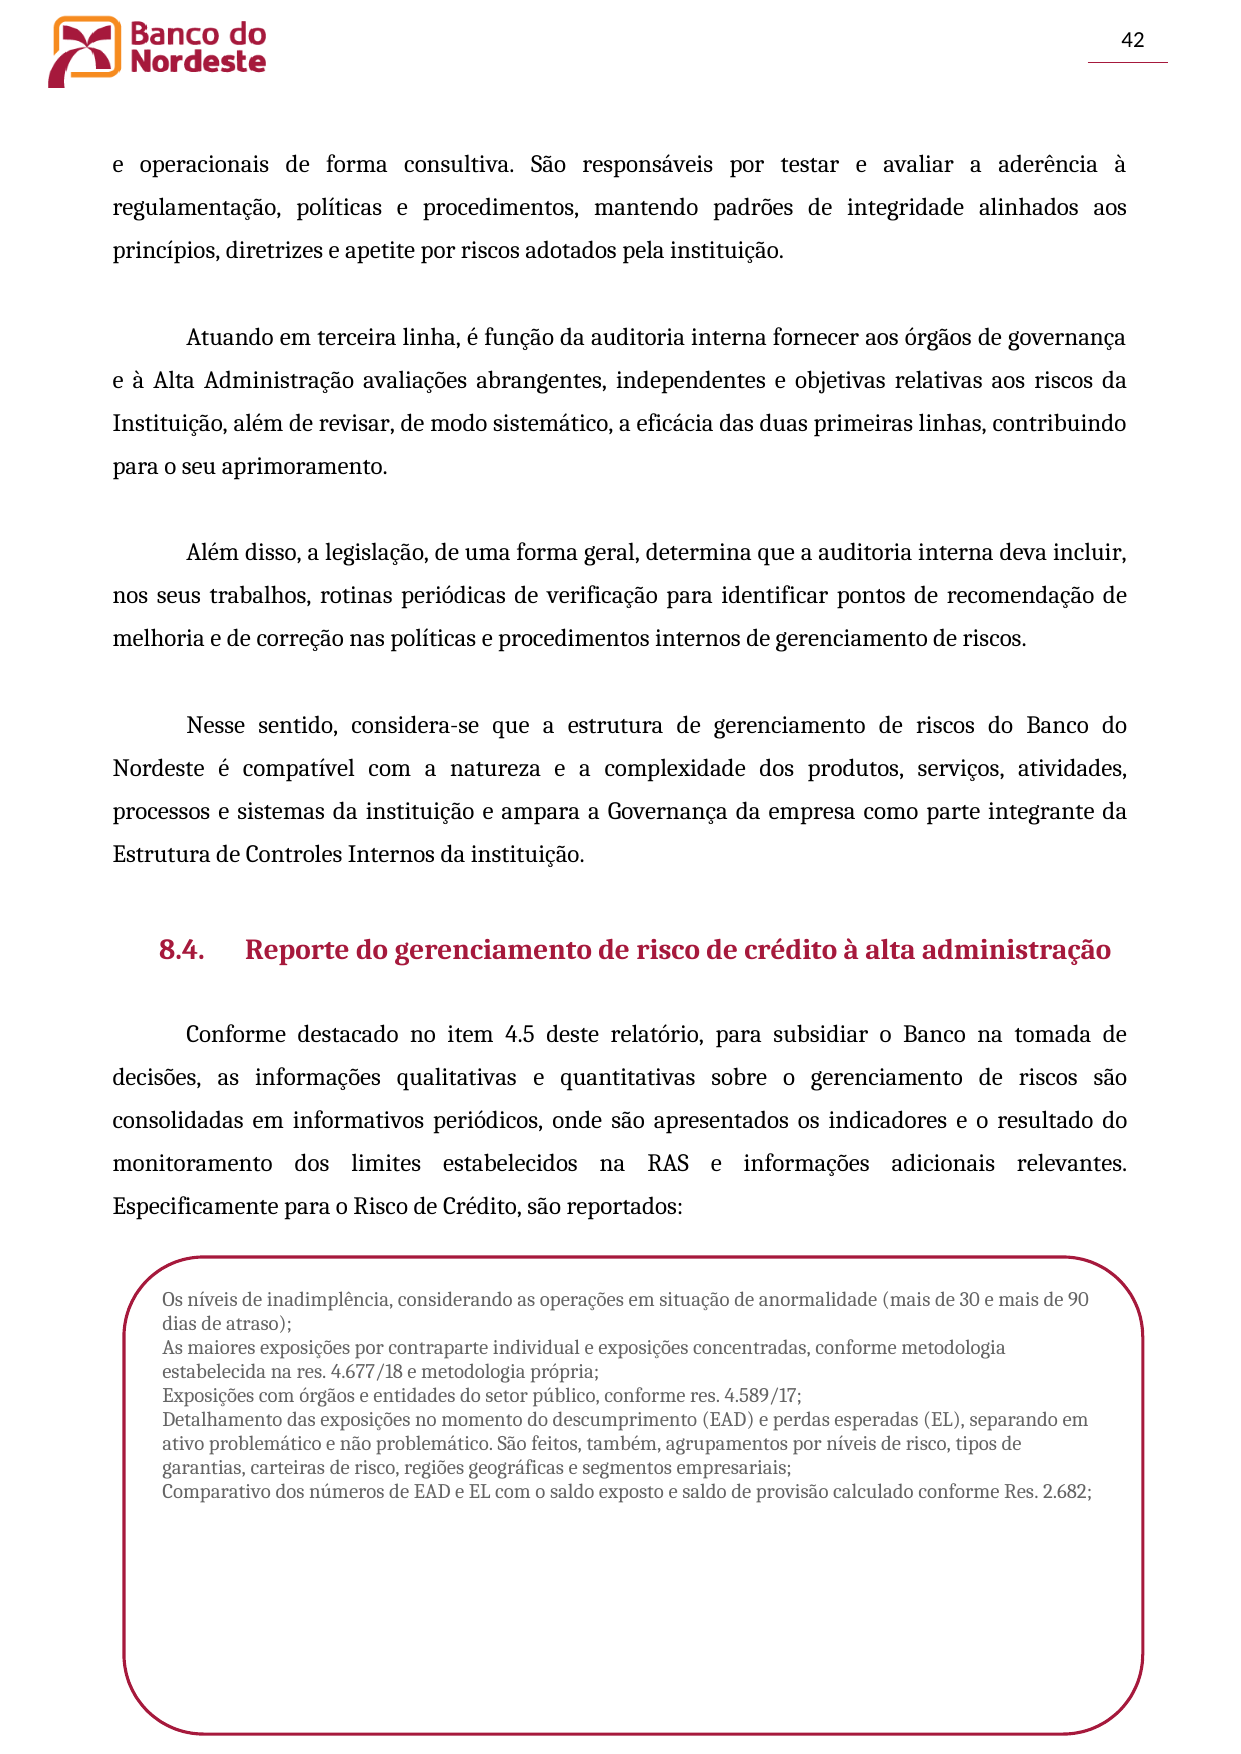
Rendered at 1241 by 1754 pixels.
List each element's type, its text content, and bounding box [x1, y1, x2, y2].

text Além disso, a legislação, de uma forma geral, determina que a auditoria interna deva incluir, nos seus trabalhos, rotinas periódicas de verificação para identificar pontos de recomendação de melhoria e de correção nas políticas e procedimentos internos de gerenciamento de riscos. [112, 538, 1128, 653]
list Reporte do gerenciamento de risco de crédito à alta administração [159, 933, 1128, 967]
text Conforme destacado no item 4.5 deste relatório, para subsidiar o Banco na tomada de decisões, as informações qualitativas e quantitativas sobre o gerenciamento de riscos são consolidadas em informativos periódicos, onde são apresentados os indicadores e o resultado do monitoramento dos limites estabelecidos na RAS e informações adicionais relevantes. Especificamente para o Risco de Crédito, são reportados: [112, 1020, 1128, 1221]
text Nesse sentido, considera-se que a estrutura de gerenciamento de riscos do Banco do Nordeste é compatível com a natureza e a complexidade dos produtos, serviços, atividades, processos e sistemas da instituição e ampara a Governança da empresa como parte integrante da Estrutura de Controles Internos da instituição. [112, 711, 1128, 869]
text e operacionais de forma consultiva. São responsáveis por testar e avaliar a aderência à regulamentação, políticas e procedimentos, mantendo padrões de integridade alinhados aos princípios, diretrizes e apetite por riscos adotados pela instituição. [112, 150, 1128, 265]
text Atuando em terceira linha, é função da auditoria interna fornecer aos órgãos de governança e à Alta Administração avaliações abrangentes, independentes e objetivas relativas aos riscos da Instituição, além de revisar, de modo sistemático, a eficácia das duas primeiras linhas, contribuindo para o seu aprimoramento. [112, 322, 1128, 481]
